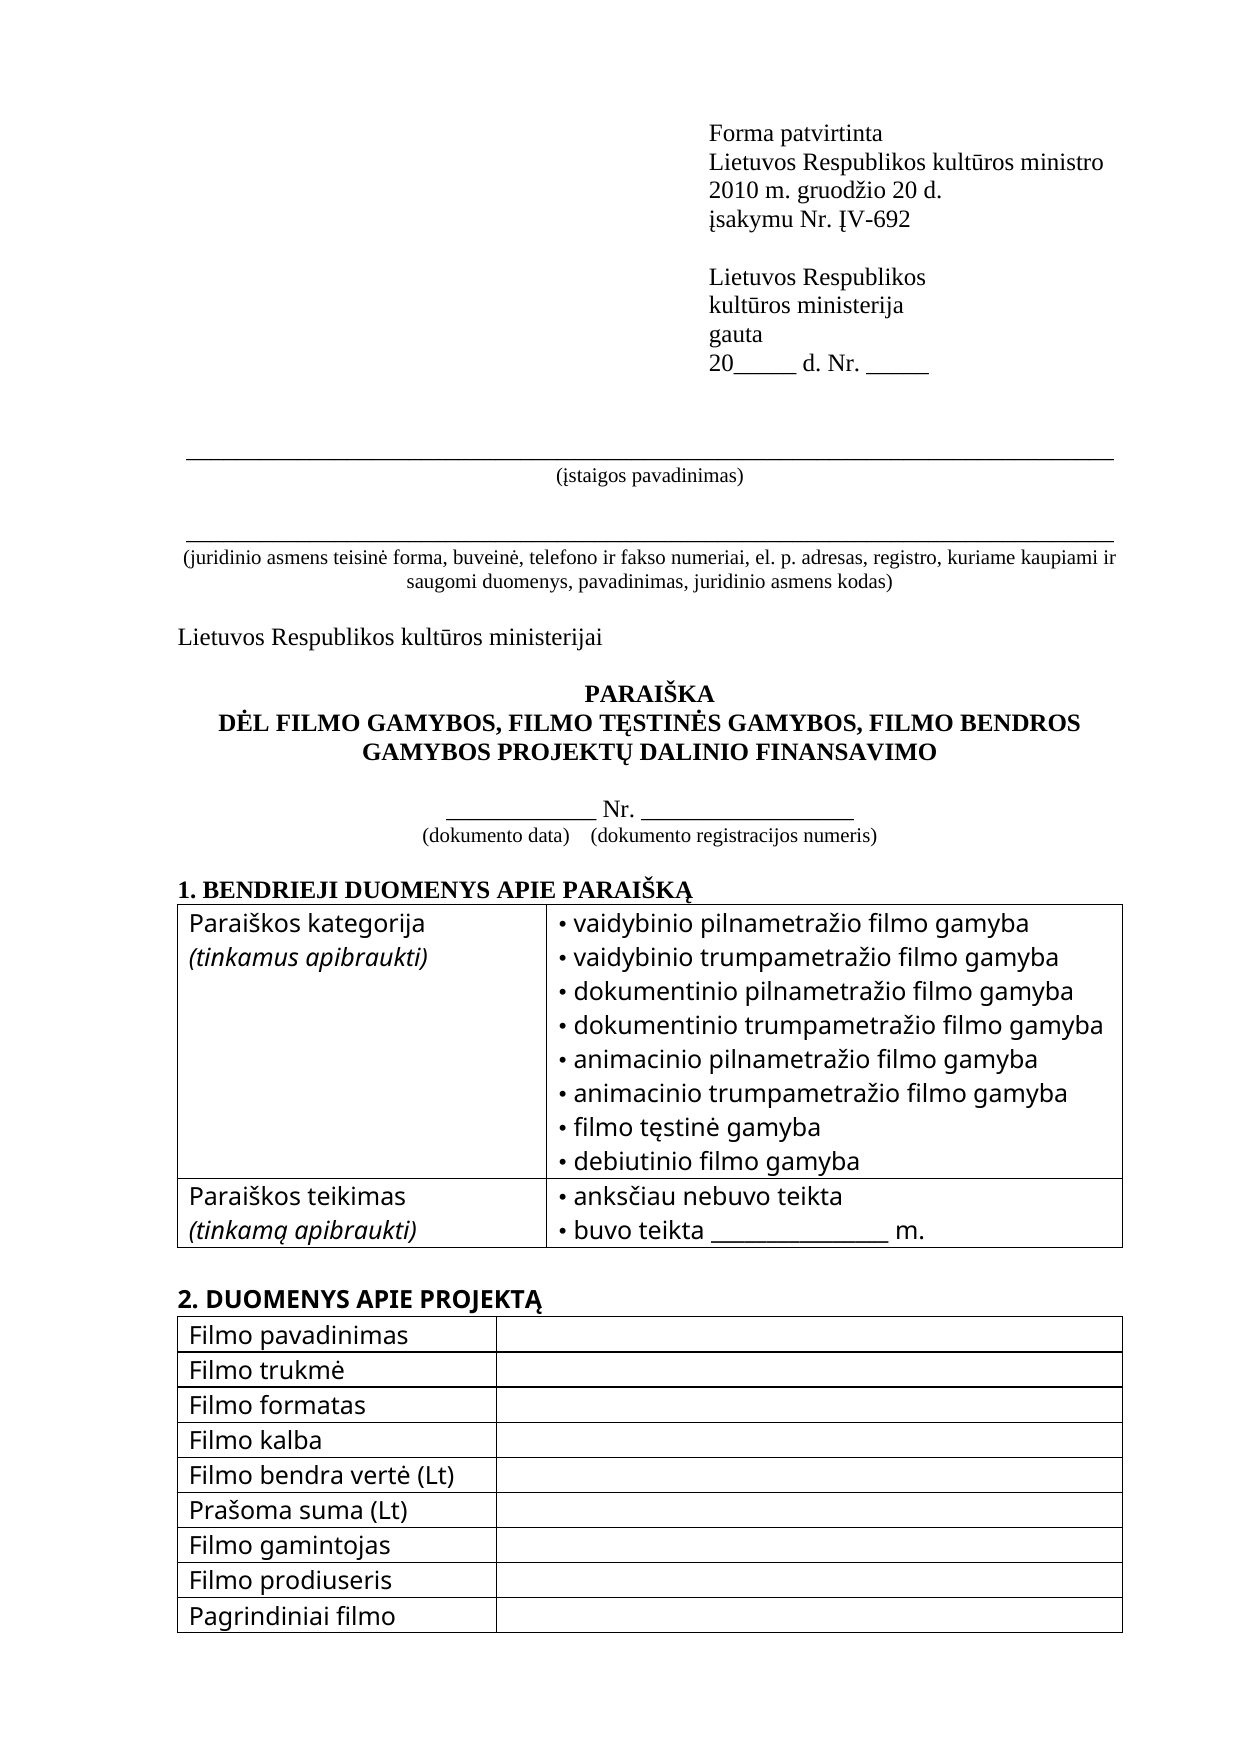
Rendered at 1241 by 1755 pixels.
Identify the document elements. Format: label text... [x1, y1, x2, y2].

table_header [497, 1317, 1122, 1351]
table_cell Paraiškos teikimas (tinkamą apibraukti) [178, 1179, 546, 1247]
text PARAIŠKA [177, 679, 1122, 708]
text 2010 m. gruodžio 20 d. [177, 176, 1122, 204]
text kultūros ministerija [177, 291, 1122, 319]
table_cell [497, 1353, 1122, 1386]
table_cell Prašoma suma (Lt) [178, 1493, 496, 1527]
text 2. DUOMENYS APIE PROJEKTĄ [177, 1282, 1122, 1316]
table_cell Filmo kalba [178, 1423, 496, 1457]
text (dokumento data) (dokumento registracijos numeris) [177, 823, 1122, 847]
table_cell [497, 1528, 1122, 1562]
table_cell [497, 1598, 1122, 1632]
text _ [177, 434, 1122, 463]
text _ [177, 516, 1122, 545]
text DĖL FILMO GAMYBOS, FILMO TĘSTINĖS GAMYBOS, FILMO BENDROS GAMYBOS PROJEKTŲ DALINIO FINANSAVIMO [177, 708, 1122, 765]
table_cell Pagrindiniai filmo [178, 1598, 496, 1632]
text įsakymu Nr. ĮV-692 [177, 204, 1122, 233]
table_header Paraiškos kategorija (tinkamus apibraukti) [178, 905, 546, 1178]
text Lietuvos Respublikos kultūros ministerijai [177, 622, 1122, 650]
table_cell Filmo trukmė [178, 1353, 496, 1386]
text Lietuvos Respublikos kultūros ministro [177, 147, 1122, 176]
table_cell • anksčiau nebuvo teikta • buvo teikta ________________ m. [547, 1179, 1122, 1247]
table_cell [497, 1388, 1122, 1422]
table_cell [497, 1563, 1122, 1597]
text (įstaigos pavadinimas) [177, 463, 1122, 487]
text 1. BENDRIEJI DUOMENYS APIE PARAIŠKĄ [177, 876, 1122, 904]
table_cell [497, 1423, 1122, 1457]
table_cell [497, 1493, 1122, 1527]
text ____________ Nr. _________________ [177, 794, 1122, 823]
table_cell Filmo bendra vertė (Lt) [178, 1458, 496, 1492]
text (juridinio asmens teisinė forma, buveinė, telefono ir fakso numeriai, el. p. adresas, registro, kuriame kaupiami ir saugomi duomenys, pavadinimas, juridinio asmens kodas) [177, 545, 1122, 593]
table_cell Filmo formatas [178, 1388, 496, 1422]
table_cell [497, 1458, 1122, 1492]
table_header • vaidybinio pilnametražio filmo gamyba • vaidybinio trumpametražio filmo gamyba • dokumentinio pilnametražio filmo gamyba • dokumentinio trumpametražio filmo gamyba • animacinio pilnametražio filmo gamyba • animacinio trumpametražio filmo gamyba • filmo tęstinė gamyba • debiutinio filmo gamyba [547, 905, 1122, 1178]
text Lietuvos Respublikos [177, 262, 1122, 291]
text gauta [177, 319, 1122, 348]
table_cell Filmo gamintojas [178, 1528, 496, 1562]
table_header Filmo pavadinimas [178, 1317, 496, 1351]
text 20_____ d. Nr. _____ [177, 348, 1122, 377]
table_cell Filmo prodiuseris [178, 1563, 496, 1597]
text Forma patvirtinta [709, 118, 1122, 147]
